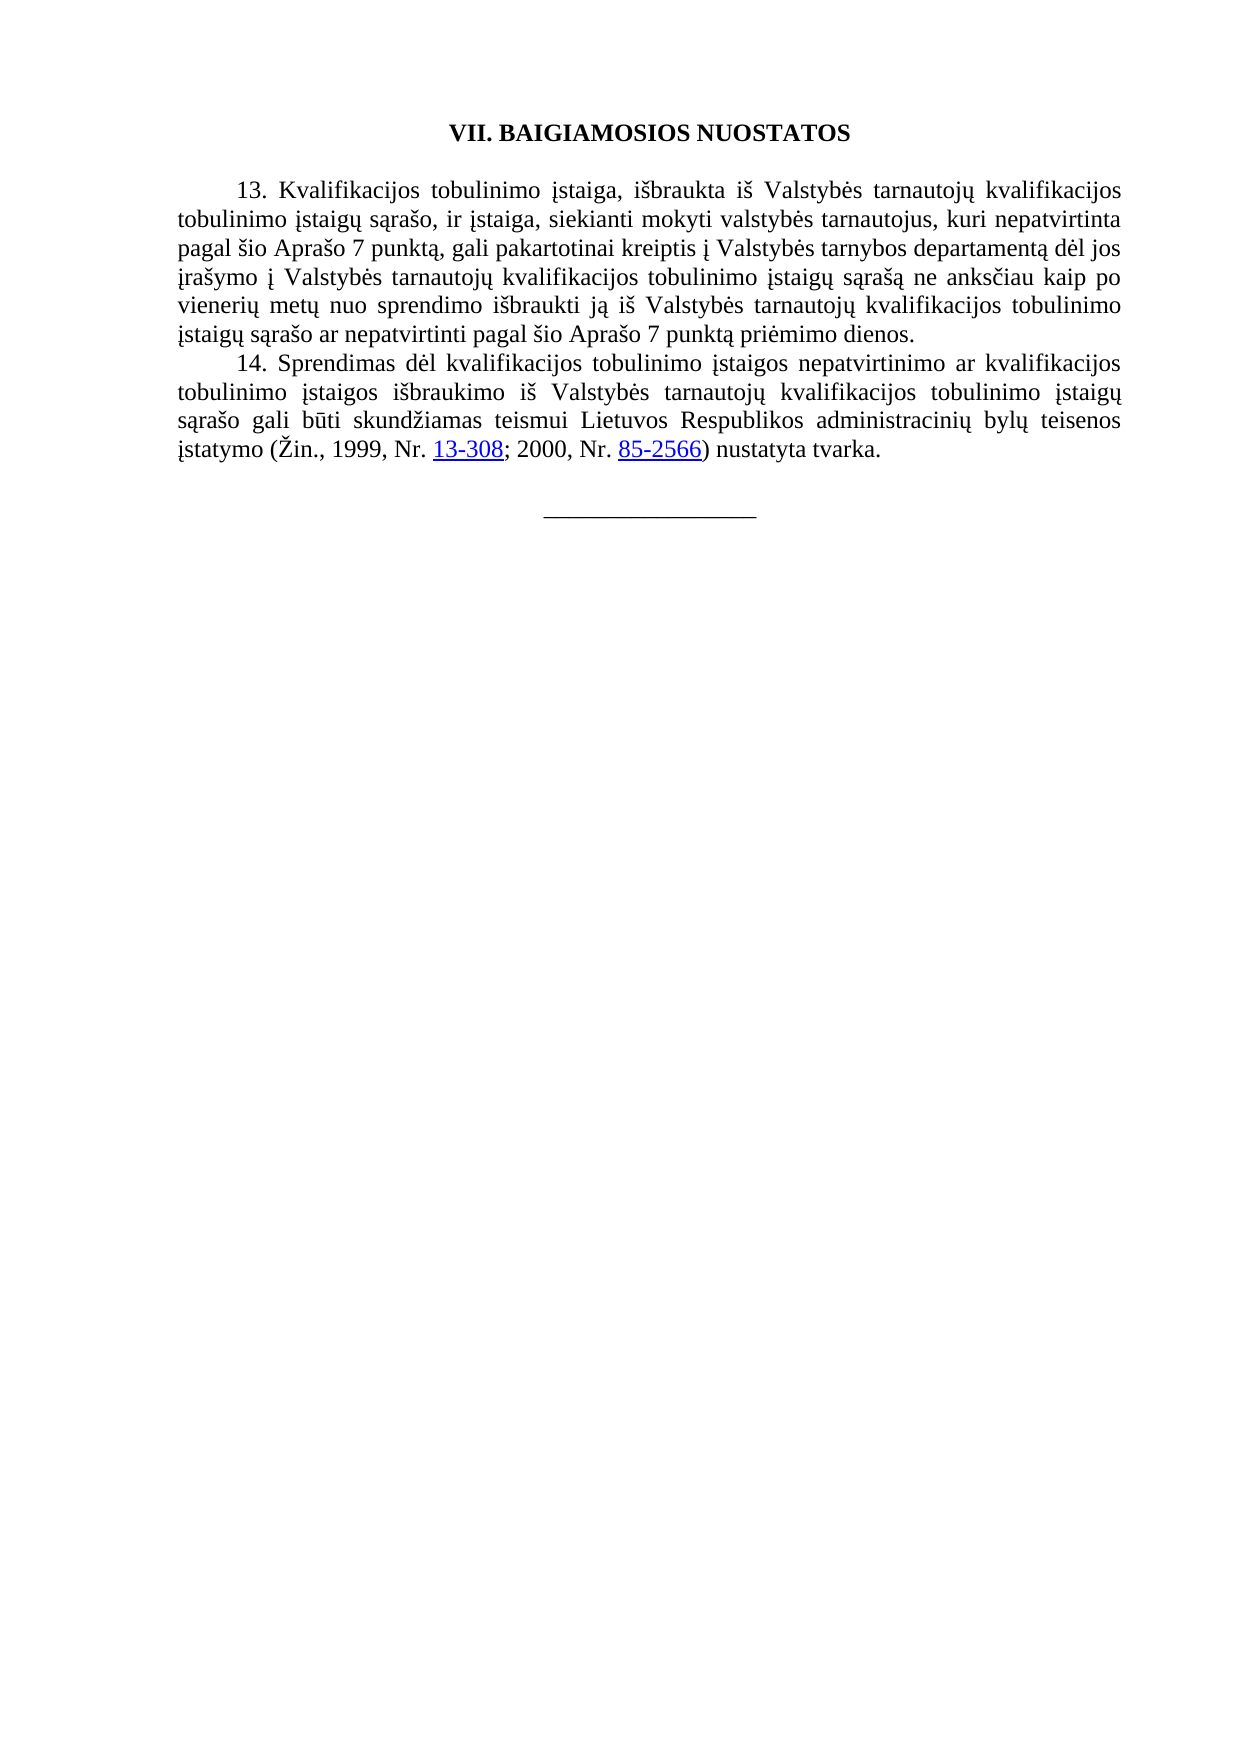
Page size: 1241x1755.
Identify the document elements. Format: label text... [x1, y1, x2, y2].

text VII. BAIGIAMOSIOS NUOSTATOS [177, 118, 1122, 147]
text 13. Kvalifikacijos tobulinimo įstaiga, išbraukta iš Valstybės tarnautojų kvalifikacijos tobulinimo įstaigų sąrašo, ir įstaiga, siekianti mokyti valstybės tarnautojus, kuri nepatvirtinta pagal šio Aprašo 7 punktą, gali pakartotinai kreiptis į Valstybės tarnybos departamentą dėl jos įrašymo į Valstybės tarnautojų kvalifikacijos tobulinimo įstaigų sąrašą ne anksčiau kaip po vienerių metų nuo sprendimo išbraukti ją iš Valstybės tarnautojų kvalifikacijos tobulinimo įstaigų sąrašo ar nepatvirtinti pagal šio Aprašo 7 punktą priėmimo dienos. [177, 176, 1122, 348]
text _________________ [177, 492, 1122, 521]
text 14. Sprendimas dėl kvalifikacijos tobulinimo įstaigos nepatvirtinimo ar kvalifikacijos tobulinimo įstaigos išbraukimo iš Valstybės tarnautojų kvalifikacijos tobulinimo įstaigų sąrašo gali būti skundžiamas teismui Lietuvos Respublikos administracinių bylų teisenos įstatymo (Žin., 1999, Nr. 13-308; 2000, Nr. 85-2566) nustatyta tvarka. [177, 348, 1122, 463]
